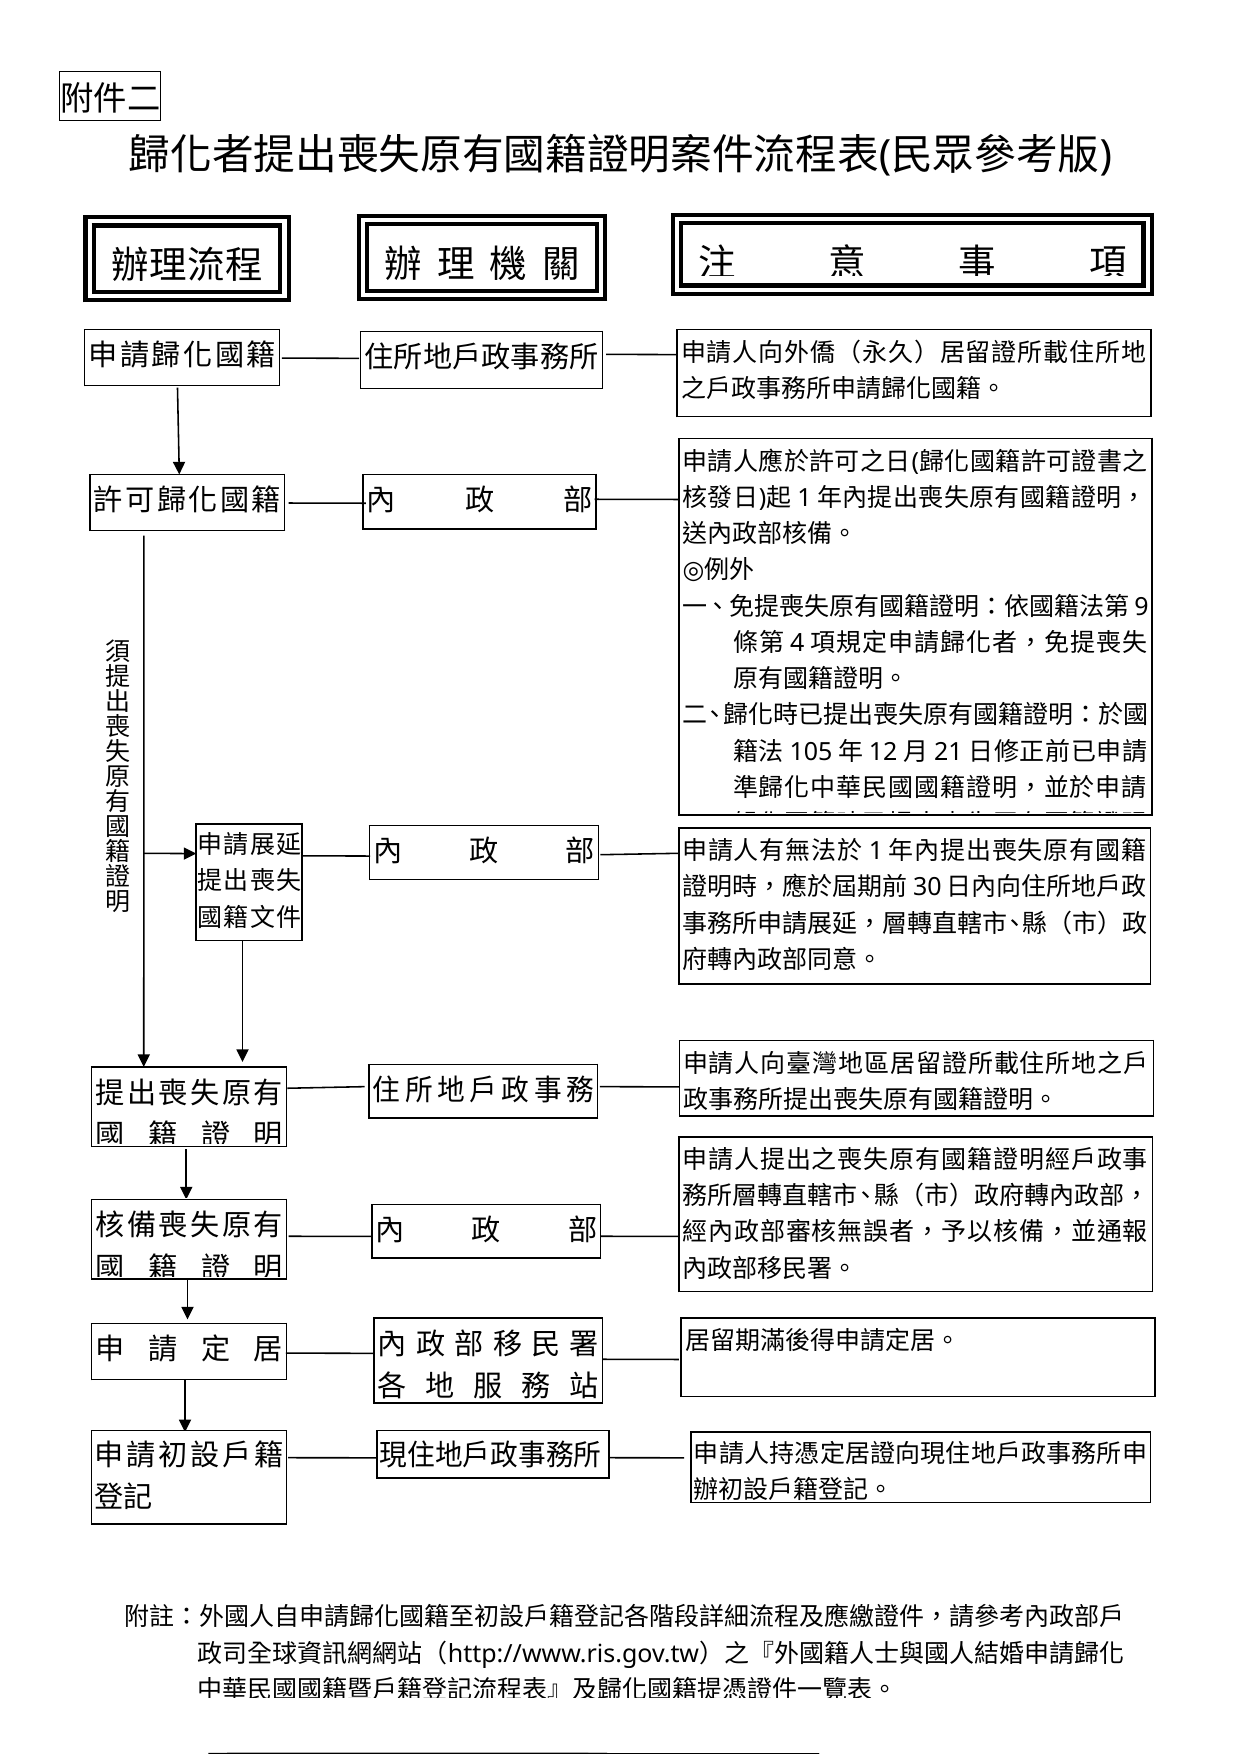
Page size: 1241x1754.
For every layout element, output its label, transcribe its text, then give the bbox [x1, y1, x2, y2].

text 須提出喪失原有國籍證明 [99, 638, 135, 941]
text ◎例外 [682, 550, 1148, 586]
text 歸化者提出喪失原有國籍證明案件流程表(民眾參考版) [59, 121, 1181, 182]
text 核備喪失原有國籍證明 [95, 1202, 283, 1276]
text 二、歸化時已提出喪失原有國籍證明：於國籍法105年12月21日修正前已申請準歸化中華民國國籍證明，並於申請歸化國籍時已提出喪失原有國籍證明者。 [682, 695, 1148, 812]
text 申請人有無法於1年內提出喪失原有國籍證明時，應於屆期前30日內向住所地戶政事務所申請展延，層轉直轄市、縣（市）政府轉內政部同意。 [682, 831, 1147, 976]
text 一、免提喪失原有國籍證明：依國籍法第9條第4項規定申請歸化者，免提喪失原有國籍證明。 [682, 586, 1148, 695]
text 居留期滿後得申請定居。 [685, 1321, 1151, 1357]
text 內政部 [367, 477, 592, 518]
text 申請人向外僑（永久）居留證所載住所地之戶政事務所申請歸化國籍。 [681, 332, 1147, 404]
text 注意事項 [698, 232, 1126, 276]
text 許可歸化國籍 [93, 477, 281, 518]
text [161, 71, 1181, 121]
text 住所地戶政事務所 [372, 1067, 594, 1115]
text 附註：外國人自申請歸化國籍至初設戶籍登記各階段詳細流程及應繳證件，請參考內政部戶政司全球資訊網網站（http://www.ris.gov.tw）之『外國籍人士與國人結婚申請歸化中華民國國籍暨戶籍登記流程表』及歸化國籍提憑證件一覽表。 [124, 1597, 1129, 1698]
text 內政部 [375, 1207, 597, 1248]
text 申請人向臺灣地區居留證所載住所地之戶政事務所提出喪失原有國籍證明。 [683, 1043, 1150, 1114]
text 申請定居 [95, 1326, 283, 1368]
text 申請歸化國籍 [88, 332, 276, 374]
text 辦理機關 [384, 234, 580, 281]
text 申請人提出之喪失原有國籍證明經戶政事務所層轉直轄市、縣（市）政府轉內政部，經內政部審核無誤者，予以核備，並通報內政部移民署。 [682, 1139, 1149, 1284]
text 內政部 [373, 828, 594, 870]
text 內政部移民署 [378, 1321, 599, 1363]
text 申請人應於許可之日(歸化國籍許可證書之核發日)起1年內提出喪失原有國籍證明，送內政部核備。 [682, 441, 1148, 550]
text 各地服務站 [378, 1363, 599, 1400]
text 住所地戶政事務所 [364, 334, 599, 376]
text 提出喪失原有國籍證明 [95, 1069, 283, 1144]
text 申請展延提出喪失國籍文件 [197, 825, 301, 933]
text 辦理流程 [111, 235, 263, 282]
text 附件二 [60, 72, 160, 120]
